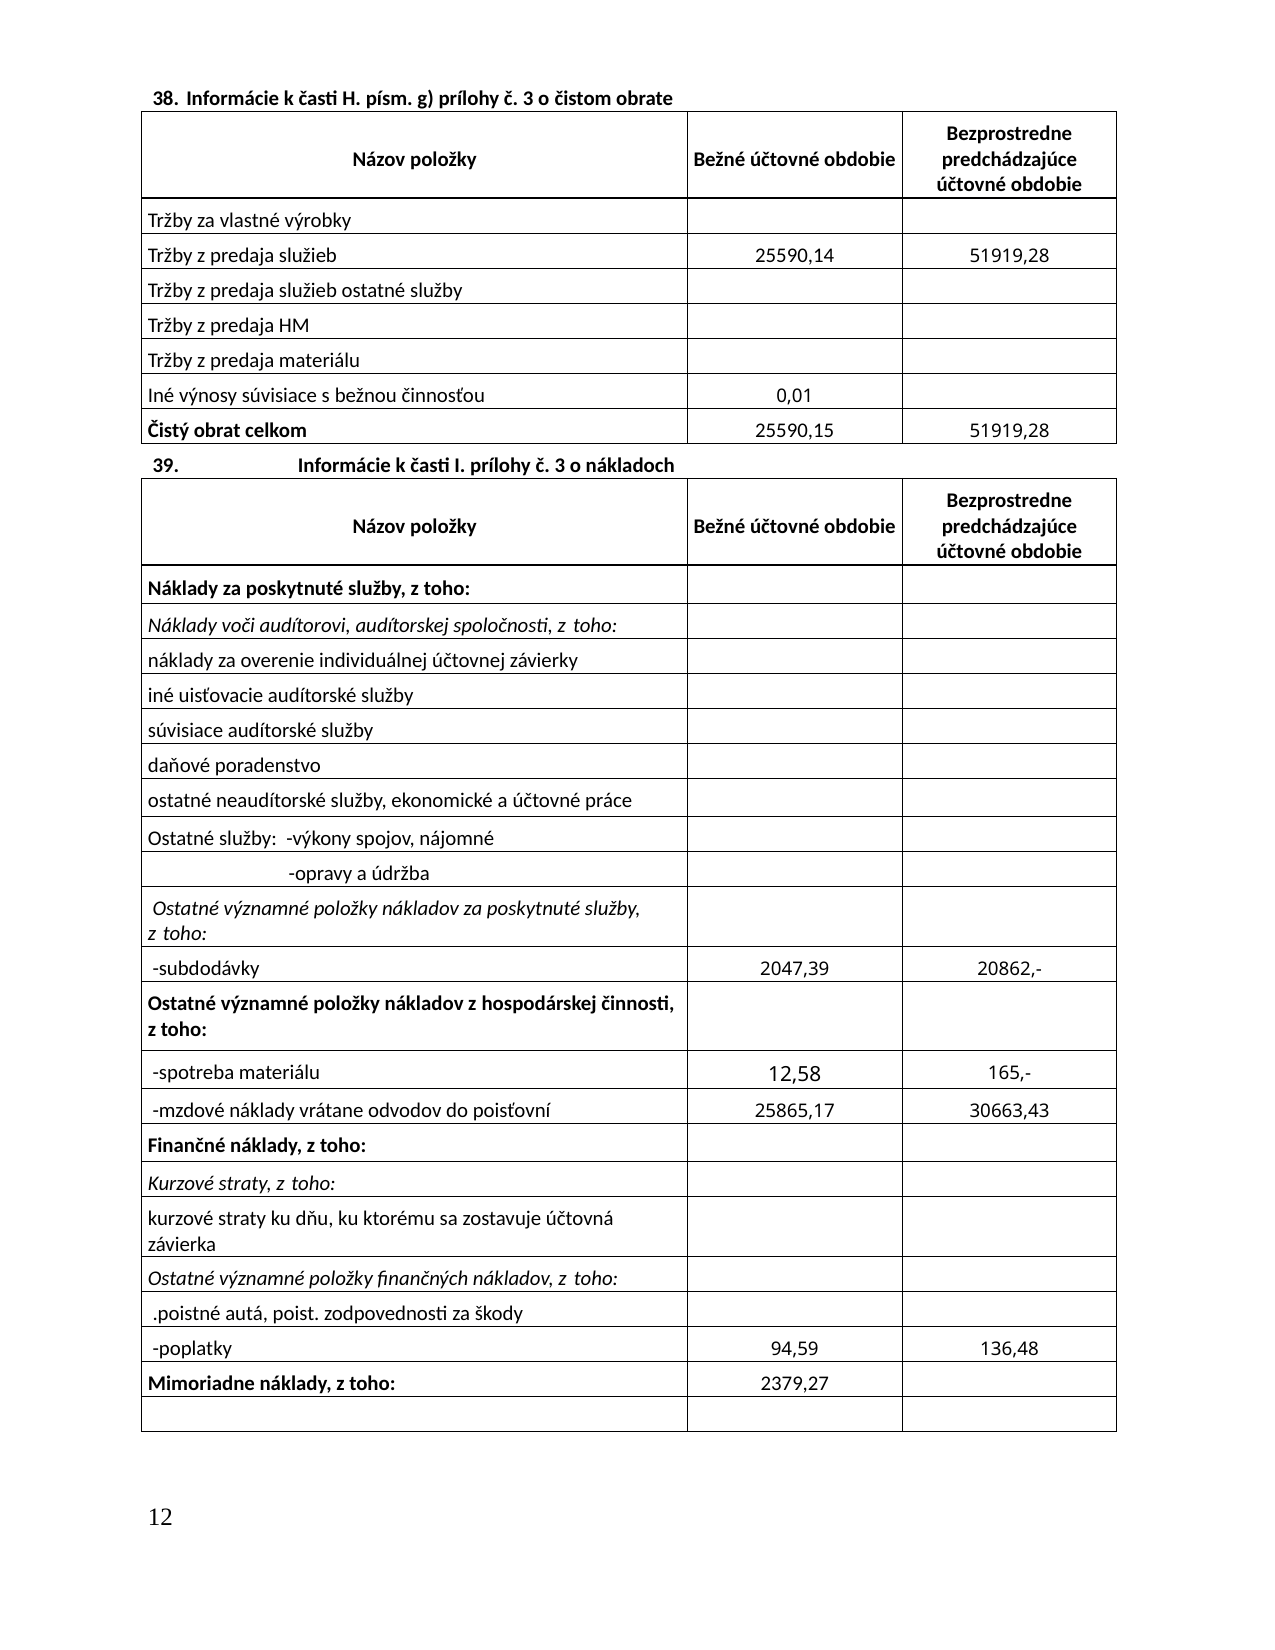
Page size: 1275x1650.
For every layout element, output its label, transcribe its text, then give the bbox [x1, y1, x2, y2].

table_cell [903, 339, 1116, 373]
table_cell 2379,27 [688, 1362, 902, 1396]
table_cell [903, 269, 1116, 303]
table_cell 51919,28 [903, 234, 1116, 268]
table_cell Tržby z predaja služieb [142, 234, 687, 268]
table_cell [903, 1292, 1116, 1326]
table_cell [688, 1257, 902, 1291]
table_cell [688, 852, 902, 886]
table_cell [903, 604, 1116, 638]
table_cell -mzdové náklady vrátane odvodov do poisťovní [142, 1089, 687, 1123]
table_cell [903, 779, 1116, 816]
table_cell [903, 374, 1116, 408]
table_cell 136,48 [903, 1327, 1116, 1361]
table_cell [688, 604, 902, 638]
table_cell 12,58 [688, 1051, 902, 1088]
table_cell [688, 339, 902, 373]
table_cell [688, 566, 902, 603]
table_cell [688, 982, 902, 1050]
table_cell [903, 674, 1116, 708]
table_cell [688, 639, 902, 673]
table_header Názov položky [142, 479, 687, 564]
table_cell [688, 779, 902, 816]
table_cell [688, 1124, 902, 1161]
table_cell [688, 1292, 902, 1326]
table_cell 25590,15 [688, 409, 902, 443]
table_cell -subdodávky [142, 947, 687, 981]
table_cell Čistý obrat celkom [142, 409, 687, 443]
table_cell [688, 1197, 902, 1256]
table_cell 20862,- [903, 947, 1116, 981]
table_header Bežné účtovné obdobie [688, 112, 902, 197]
table_cell [903, 887, 1116, 946]
table_cell náklady za overenie individuálnej účtovnej závierky [142, 639, 687, 673]
table_cell 30663,43 [903, 1089, 1116, 1123]
table_cell 2047,39 [688, 947, 902, 981]
table_cell kurzové straty ku dňu, ku ktorému sa zostavuje účtovná závierka [142, 1197, 687, 1256]
table_cell [688, 269, 902, 303]
table_cell 94,59 [688, 1327, 902, 1361]
table_cell 0,01 [688, 374, 902, 408]
table_cell Tržby z predaja HM [142, 304, 687, 338]
text 39. Informácie k časti I. prílohy č. 3 o nákladoch [148, 452, 1127, 478]
table_cell Ostatné služby: -výkony spojov, nájomné [142, 817, 687, 851]
table_header Bežné účtovné obdobie [688, 479, 902, 564]
table_cell [142, 1397, 687, 1431]
table_cell [903, 304, 1116, 338]
table_cell [903, 744, 1116, 778]
table_cell ostatné neaudítorské služby, ekonomické a účtovné práce [142, 779, 687, 816]
table_cell Ostatné významné položky nákladov z hospodárskej činnosti, z toho: [142, 982, 687, 1050]
table_cell 25590,14 [688, 234, 902, 268]
table_cell [688, 887, 902, 946]
table_cell 165,- [903, 1051, 1116, 1088]
table_cell [688, 817, 902, 851]
table_cell [903, 1397, 1116, 1431]
table_cell [688, 674, 902, 708]
table_cell Ostatné významné položky finančných nákladov, z toho: [142, 1257, 687, 1291]
table_header Bezprostredne predchádzajúce účtovné obdobie [903, 479, 1116, 564]
table_cell Tržby za vlastné výrobky [142, 199, 687, 233]
table_cell Kurzové straty, z toho: [142, 1162, 687, 1196]
table_cell Náklady za poskytnuté služby, z toho: [142, 566, 687, 603]
table_cell [903, 709, 1116, 743]
table_cell [903, 982, 1116, 1050]
table_header Názov položky [142, 112, 687, 197]
table_cell -poplatky [142, 1327, 687, 1361]
table_cell Náklady voči audítorovi, audítorskej spoločnosti, z toho: [142, 604, 687, 638]
table_cell daňové poradenstvo [142, 744, 687, 778]
table_cell [688, 199, 902, 233]
table_cell [903, 1162, 1116, 1196]
table_cell 25865,17 [688, 1089, 902, 1123]
table_cell [903, 1124, 1116, 1161]
table_cell Finančné náklady, z toho: [142, 1124, 687, 1161]
table_cell súvisiace audítorské služby [142, 709, 687, 743]
table_cell 51919,28 [903, 409, 1116, 443]
table_header Bezprostredne predchádzajúce účtovné obdobie [903, 112, 1116, 197]
table_cell [903, 199, 1116, 233]
table_cell iné uisťovacie audítorské služby [142, 674, 687, 708]
text 38. Informácie k časti H. písm. g) prílohy č. 3 o čistom obrate [148, 82, 1127, 111]
table_cell [903, 1362, 1116, 1396]
table_cell Ostatné významné položky nákladov za poskytnuté služby, z toho: [142, 887, 687, 946]
table_cell [903, 1257, 1116, 1291]
table_cell [903, 639, 1116, 673]
table_cell -opravy a údržba [142, 852, 687, 886]
table_cell Tržby z predaja materiálu [142, 339, 687, 373]
table_cell [903, 1197, 1116, 1256]
table_cell .poistné autá, poist. zodpovednosti za škody [142, 1292, 687, 1326]
table_cell Iné výnosy súvisiace s bežnou činnosťou [142, 374, 687, 408]
table_cell Tržby z predaja služieb ostatné služby [142, 269, 687, 303]
table_cell [903, 852, 1116, 886]
table_cell [903, 817, 1116, 851]
table_cell Mimoriadne náklady, z toho: [142, 1362, 687, 1396]
table_cell -spotreba materiálu [142, 1051, 687, 1088]
table_cell [688, 1162, 902, 1196]
table_cell [688, 304, 902, 338]
table_cell [688, 1397, 902, 1431]
table_cell [688, 744, 902, 778]
table_cell [903, 566, 1116, 603]
table_cell [688, 709, 902, 743]
